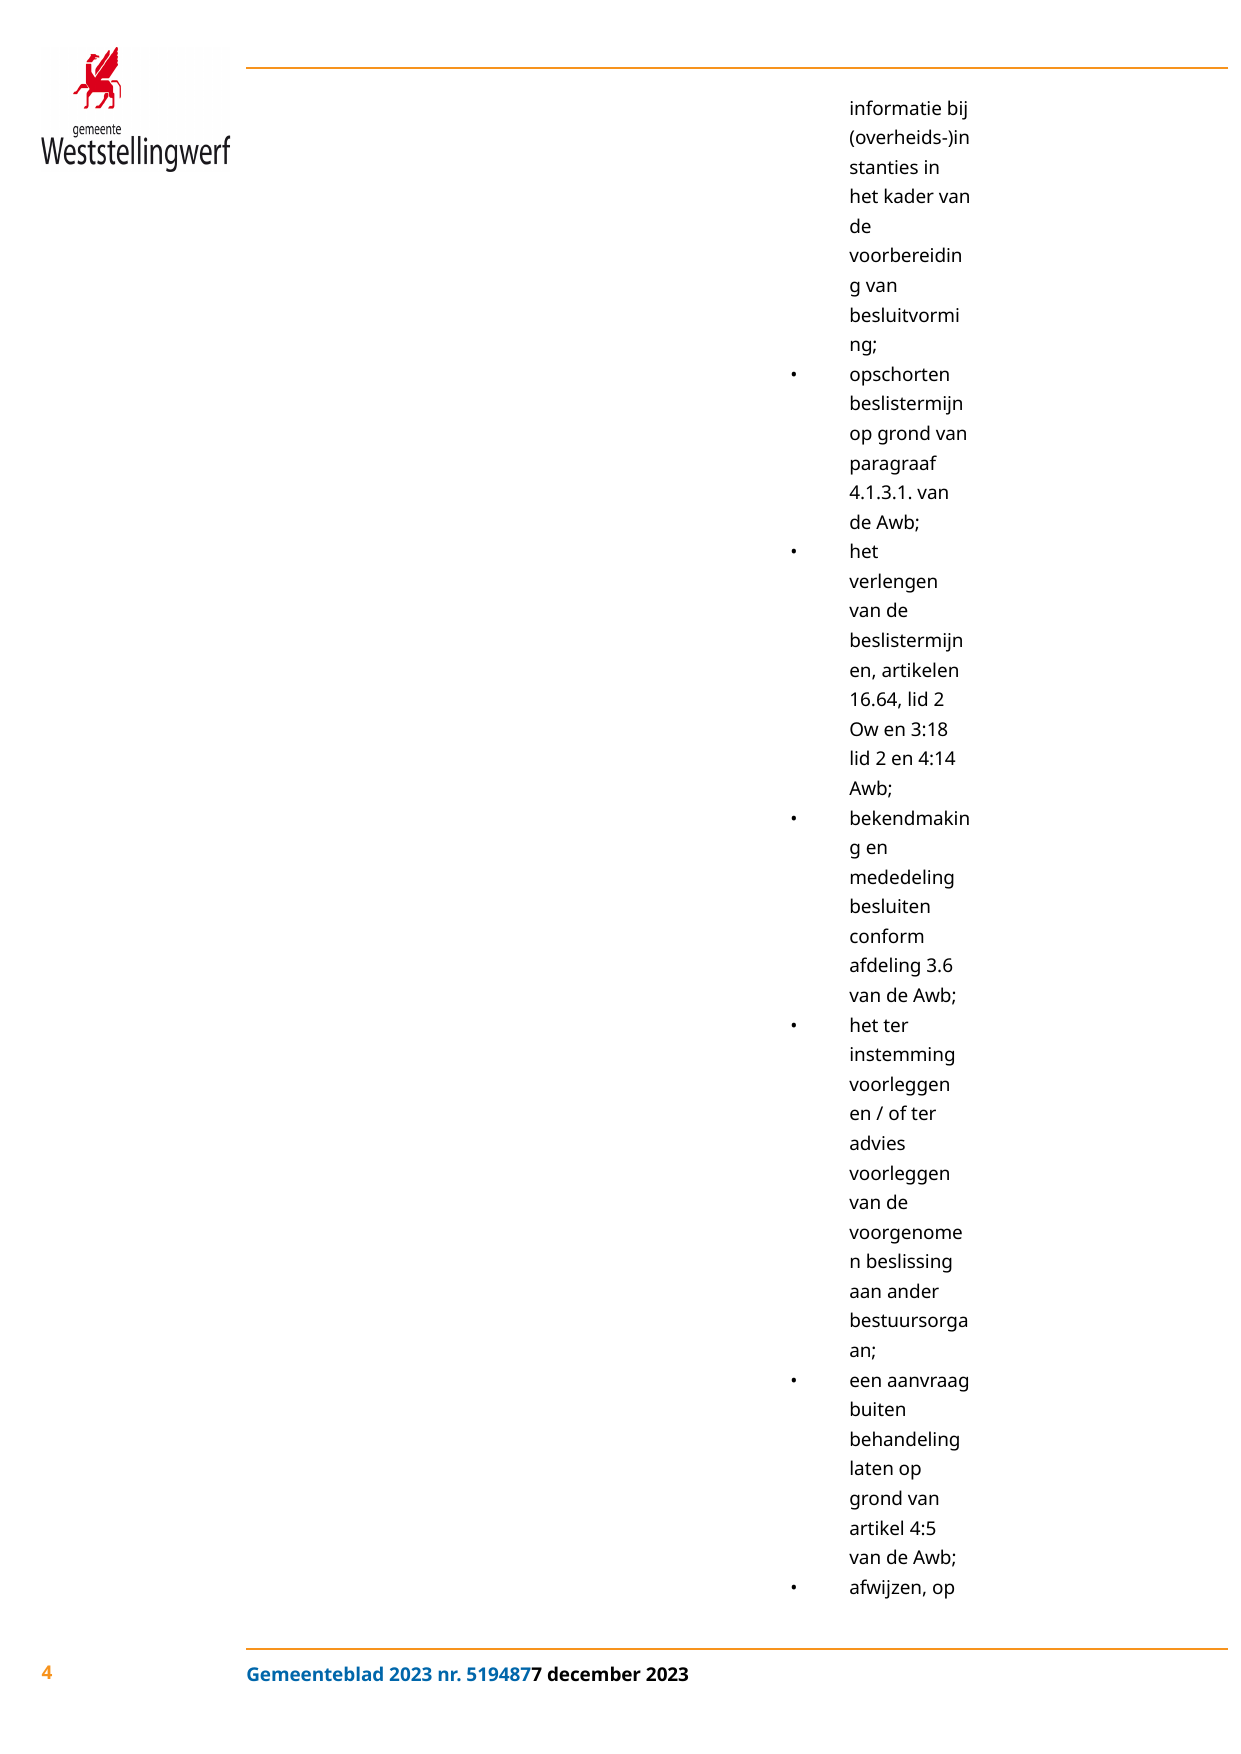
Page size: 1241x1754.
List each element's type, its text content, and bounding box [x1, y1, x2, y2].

table_cell [248, 95, 429, 1600]
picture [41, 47, 231, 172]
table_cell Indien voor een taak of bevoegdheid ondermandaat of machtiging is verleend omvat dit - voor zover relevant - onder meer: behandelen van en voeren van correspondentie/ gesprekken van uitvoerende en/of informatieve aard; het vragen van aanvullende gegevens op grond van artikel 4:5 van de Awb; de voorbereiding van besluiten met gebruikmaking van titel 4.1 van de Awb (reguliere procedure) en/of afdeling 3.4 van de Awb (uitgebreide procedure); het opvragen van informatie bij (overheids-)instanties in het kader van de voorbereiding van besluitvorming; opschorten beslistermijn op grond van paragraaf 4.1.3.1. van de Awb; het verlengen van de beslistermijnen, artikelen 16.64, lid 2 Ow en 3:18 lid 2 en 4:14 Awb; bekendmaking en mededeling besluiten conform afdeling 3.6 van de Awb; het ter instemming voorleggen en / of ter advies voorleggen van de voorgenomen beslissing aan ander bestuursorgaan; een aanvraag buiten behandeling laten op grond van artikel 4:5 van de Awb; afwijzen, op grond van Awb artikel 4:6, van een aanvraag om (wijziging van de voorschriften van een) omgevingsvergunning; het horen op grond van de artikelen 4:7 en 4:8 van de Awb; en alle overige procedurestappen en -besluiten. Publicatie van stukken wordt door de FUMO verzorgd bij een gemandateerde taak. Dit ondermandaat geldt niet indien de aanvraag (verplicht) ook betrekking heeft op andere niet-milieubelastende activiteiten die door de gemeente worden uitgevoerd. [790, 95, 971, 1600]
table_cell [609, 95, 790, 1600]
table_cell [971, 95, 1152, 1600]
table_cell [429, 95, 609, 1600]
